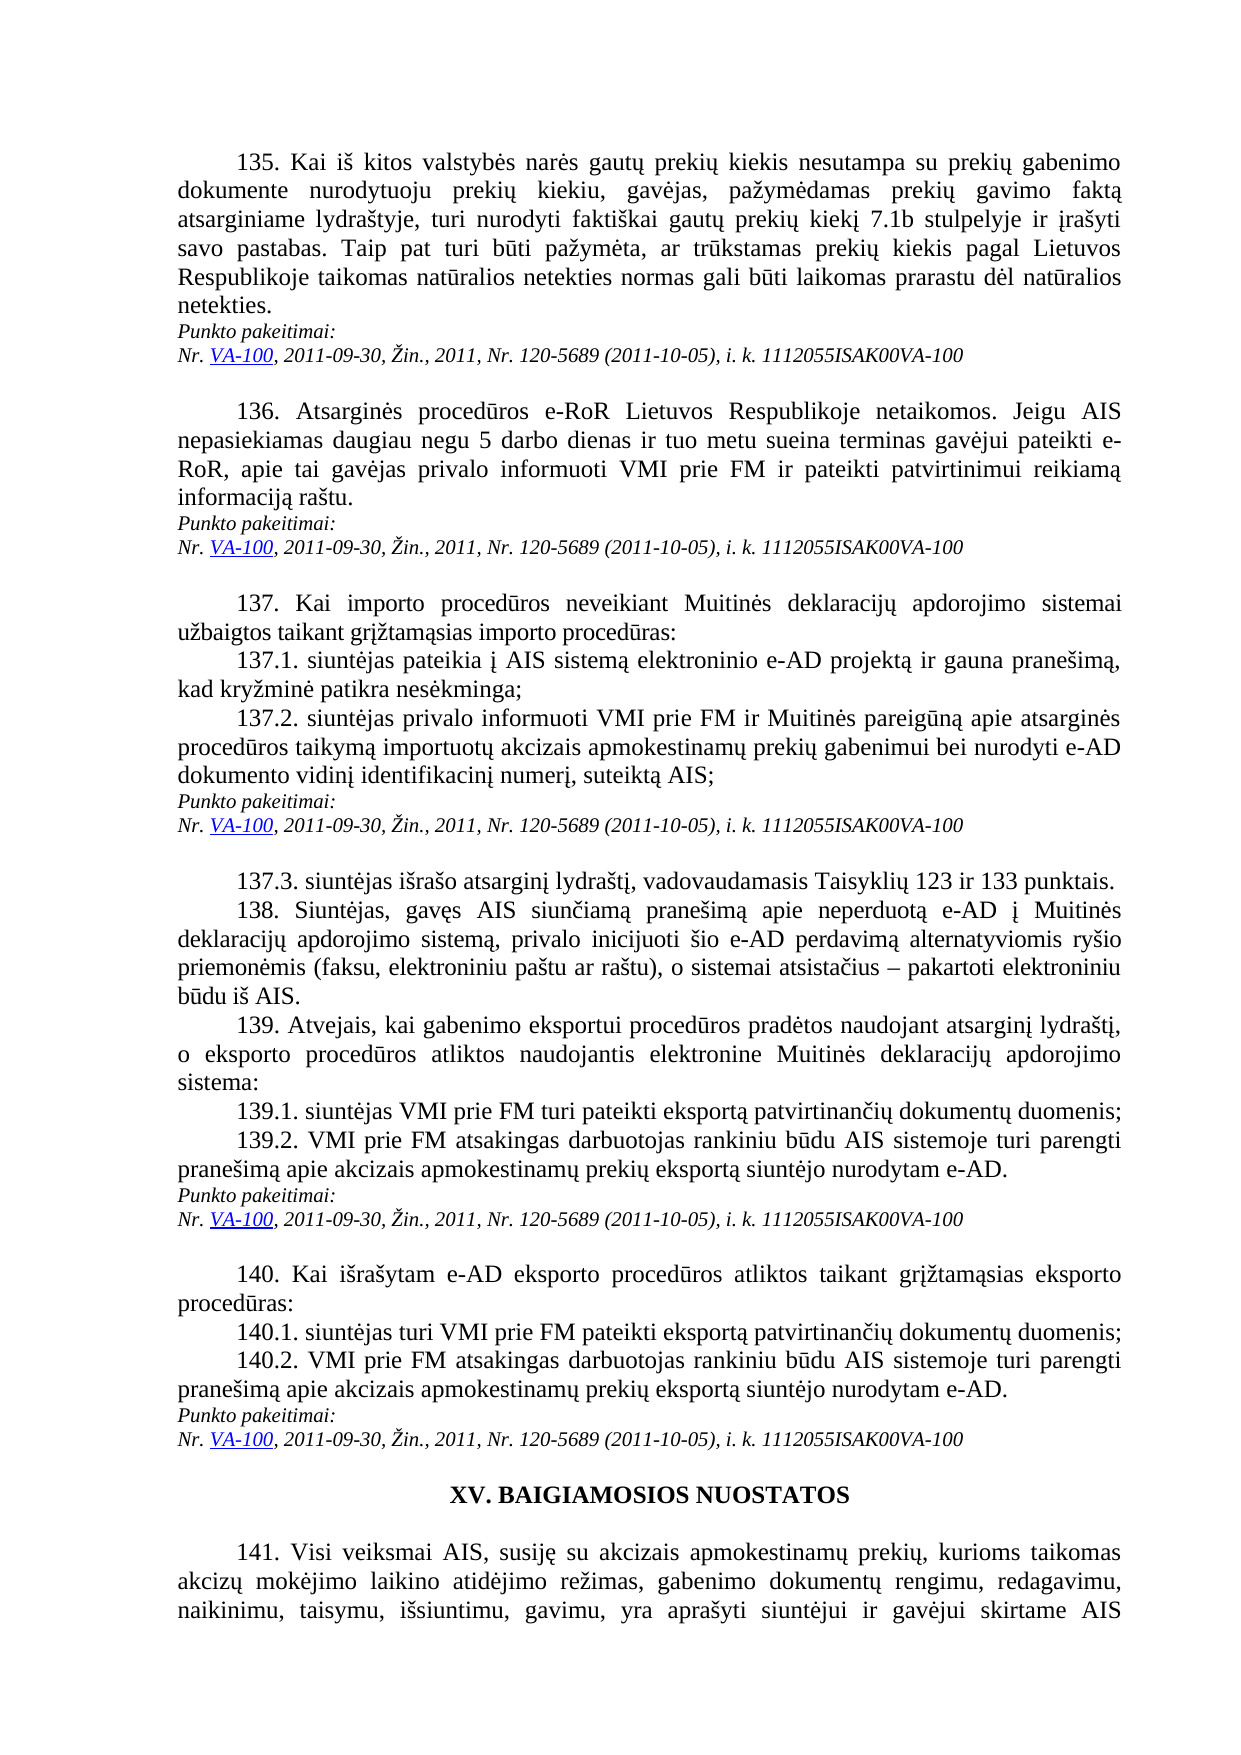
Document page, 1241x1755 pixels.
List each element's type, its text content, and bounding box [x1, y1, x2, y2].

text Nr. VA-100, 2011-09-30, Žin., 2011, Nr. 120-5689 (2011-10-05), i. k. 1112055ISAK00VA-100 [177, 343, 1122, 367]
text XV. BAIGIAMOSIOS NUOSTATOS [177, 1480, 1122, 1509]
text Punkto pakeitimai: [177, 1403, 1122, 1427]
text Nr. VA-100, 2011-09-30, Žin., 2011, Nr. 120-5689 (2011-10-05), i. k. 1112055ISAK00VA-100 [177, 535, 1122, 559]
text 140.2. VMI prie FM atsakingas darbuotojas rankiniu būdu AIS sistemoje turi parengti pranešimą apie akcizais apmokestinamų prekių eksportą siuntėjo nurodytam e-AD. [177, 1346, 1122, 1403]
text Nr. VA-100, 2011-09-30, Žin., 2011, Nr. 120-5689 (2011-10-05), i. k. 1112055ISAK00VA-100 [177, 1207, 1122, 1231]
text 139.1. siuntėjas VMI prie FM turi pateikti eksportą patvirtinančių dokumentų duomenis; [177, 1096, 1122, 1125]
text Punkto pakeitimai: [177, 789, 1122, 813]
text 136. Atsarginės procedūros e-RoR Lietuvos Respublikoje netaikomos. Jeigu AIS nepasiekiamas daugiau negu 5 darbo dienas ir tuo metu sueina terminas gavėjui pateikti e-RoR, apie tai gavėjas privalo informuoti VMI prie FM ir pateikti patvirtinimui reikiamą informaciją raštu. [177, 396, 1122, 511]
text Nr. VA-100, 2011-09-30, Žin., 2011, Nr. 120-5689 (2011-10-05), i. k. 1112055ISAK00VA-100 [177, 1427, 1122, 1451]
text 137.1. siuntėjas pateikia į AIS sistemą elektroninio e-AD projektą ir gauna pranešimą, kad kryžminė patikra nesėkminga; [177, 646, 1122, 703]
text 140. Kai išrašytam e-AD eksporto procedūros atliktos taikant grįžtamąsias eksporto procedūras: [177, 1259, 1122, 1317]
text 140.1. siuntėjas turi VMI prie FM pateikti eksportą patvirtinančių dokumentų duomenis; [177, 1317, 1122, 1346]
text Nr. VA-100, 2011-09-30, Žin., 2011, Nr. 120-5689 (2011-10-05), i. k. 1112055ISAK00VA-100 [177, 813, 1122, 837]
text 135. Kai iš kitos valstybės narės gautų prekių kiekis nesutampa su prekių gabenimo dokumente nurodytuoju prekių kiekiu, gavėjas, pažymėdamas prekių gavimo faktą atsarginiame lydraštyje, turi nurodyti faktiškai gautų prekių kiekį 7.1b stulpelyje ir įrašyti savo pastabas. Taip pat turi būti pažymėta, ar trūkstamas prekių kiekis pagal Lietuvos Respublikoje taikomas natūralios netekties normas gali būti laikomas prarastu dėl natūralios netekties. [177, 147, 1122, 319]
text 141. Visi veiksmai AIS, susiję su akcizais apmokestinamų prekių, kurioms taikomas akcizų mokėjimo laikino atidėjimo režimas, gabenimo dokumentų rengimu, redagavimu, naikinimu, taisymu, išsiuntimu, gavimu, yra aprašyti siuntėjui ir gavėjui skirtame AIS [177, 1537, 1122, 1624]
text 137.3. siuntėjas išrašo atsarginį lydraštį, vadovaudamasis Taisyklių 123 ir 133 punktais. [177, 866, 1122, 895]
text 138. Siuntėjas, gavęs AIS siunčiamą pranešimą apie neperduotą e-AD į Muitinės deklaracijų apdorojimo sistemą, privalo inicijuoti šio e-AD perdavimą alternatyviomis ryšio priemonėmis (faksu, elektroniniu paštu ar raštu), o sistemai atsistačius – pakartoti elektroniniu būdu iš AIS. [177, 895, 1122, 1010]
text 137.2. siuntėjas privalo informuoti VMI prie FM ir Muitinės pareigūną apie atsarginės procedūros taikymą importuotų akcizais apmokestinamų prekių gabenimui bei nurodyti e-AD dokumento vidinį identifikacinį numerį, suteiktą AIS; [177, 703, 1122, 789]
text Punkto pakeitimai: [177, 319, 1122, 343]
text 137. Kai importo procedūros neveikiant Muitinės deklaracijų apdorojimo sistemai užbaigtos taikant grįžtamąsias importo procedūras: [177, 588, 1122, 646]
text Punkto pakeitimai: [177, 1182, 1122, 1207]
text 139.2. VMI prie FM atsakingas darbuotojas rankiniu būdu AIS sistemoje turi parengti pranešimą apie akcizais apmokestinamų prekių eksportą siuntėjo nurodytam e-AD. [177, 1125, 1122, 1182]
text Punkto pakeitimai: [177, 511, 1122, 535]
text 139. Atvejais, kai gabenimo eksportui procedūros pradėtos naudojant atsarginį lydraštį, o eksporto procedūros atliktos naudojantis elektronine Muitinės deklaracijų apdorojimo sistema: [177, 1010, 1122, 1096]
